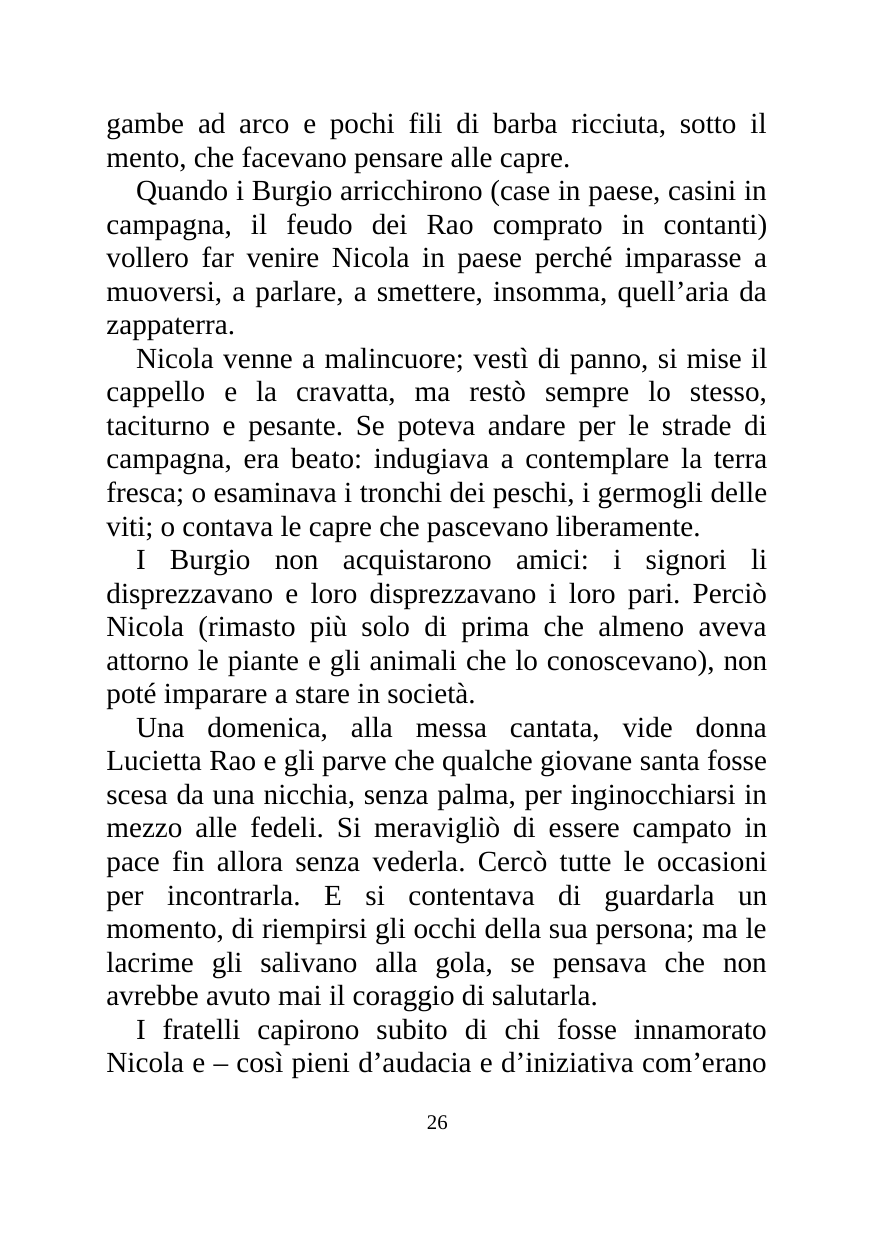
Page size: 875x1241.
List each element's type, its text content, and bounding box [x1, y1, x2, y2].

text Quando i Burgio arricchirono (case in paese, casini in campagna, il feudo dei Rao comprato in contanti) vollero far venire Nicola in paese perché imparasse a muoversi, a parlare, a smettere, insomma, quell’aria da zappaterra. [106, 173, 768, 341]
text I fratelli capirono subito di chi fosse innamorato Nicola e – così pieni d’audacia e d’iniziativa com’erano [106, 1012, 768, 1079]
text Una domenica, alla messa cantata, vide donna Lucietta Rao e gli parve che qualche giovane santa fosse scesa da una nicchia, senza palma, per inginocchiarsi in mezzo alle fedeli. Si meravigliò di essere campato in pace fin allora senza vederla. Cercò tutte le occasioni per incontrarla. E si contentava di guardarla un momento, di riempirsi gli occhi della sua persona; ma le lacrime gli salivano alla gola, se pensava che non avrebbe avuto mai il coraggio di salutarla. [106, 710, 768, 1012]
text I Burgio non acquistarono amici: i signori li disprezzavano e loro disprezzavano i loro pari. Perciò Nicola (rimasto più solo di prima che almeno aveva attorno le piante e gli animali che lo conoscevano), non poté imparare a stare in società. [106, 542, 768, 710]
text gambe ad arco e pochi fili di barba ricciuta, sotto il mento, che facevano pensare alle capre. [106, 106, 768, 173]
text Nicola venne a malincuore; vestì di panno, si mise il cappello e la cravatta, ma restò sempre lo stesso, taciturno e pesante. Se poteva andare per le strade di campagna, era beato: indugiava a contemplare la terra fresca; o esaminava i tronchi dei peschi, i germogli delle viti; o contava le capre che pascevano liberamente. [106, 341, 768, 542]
